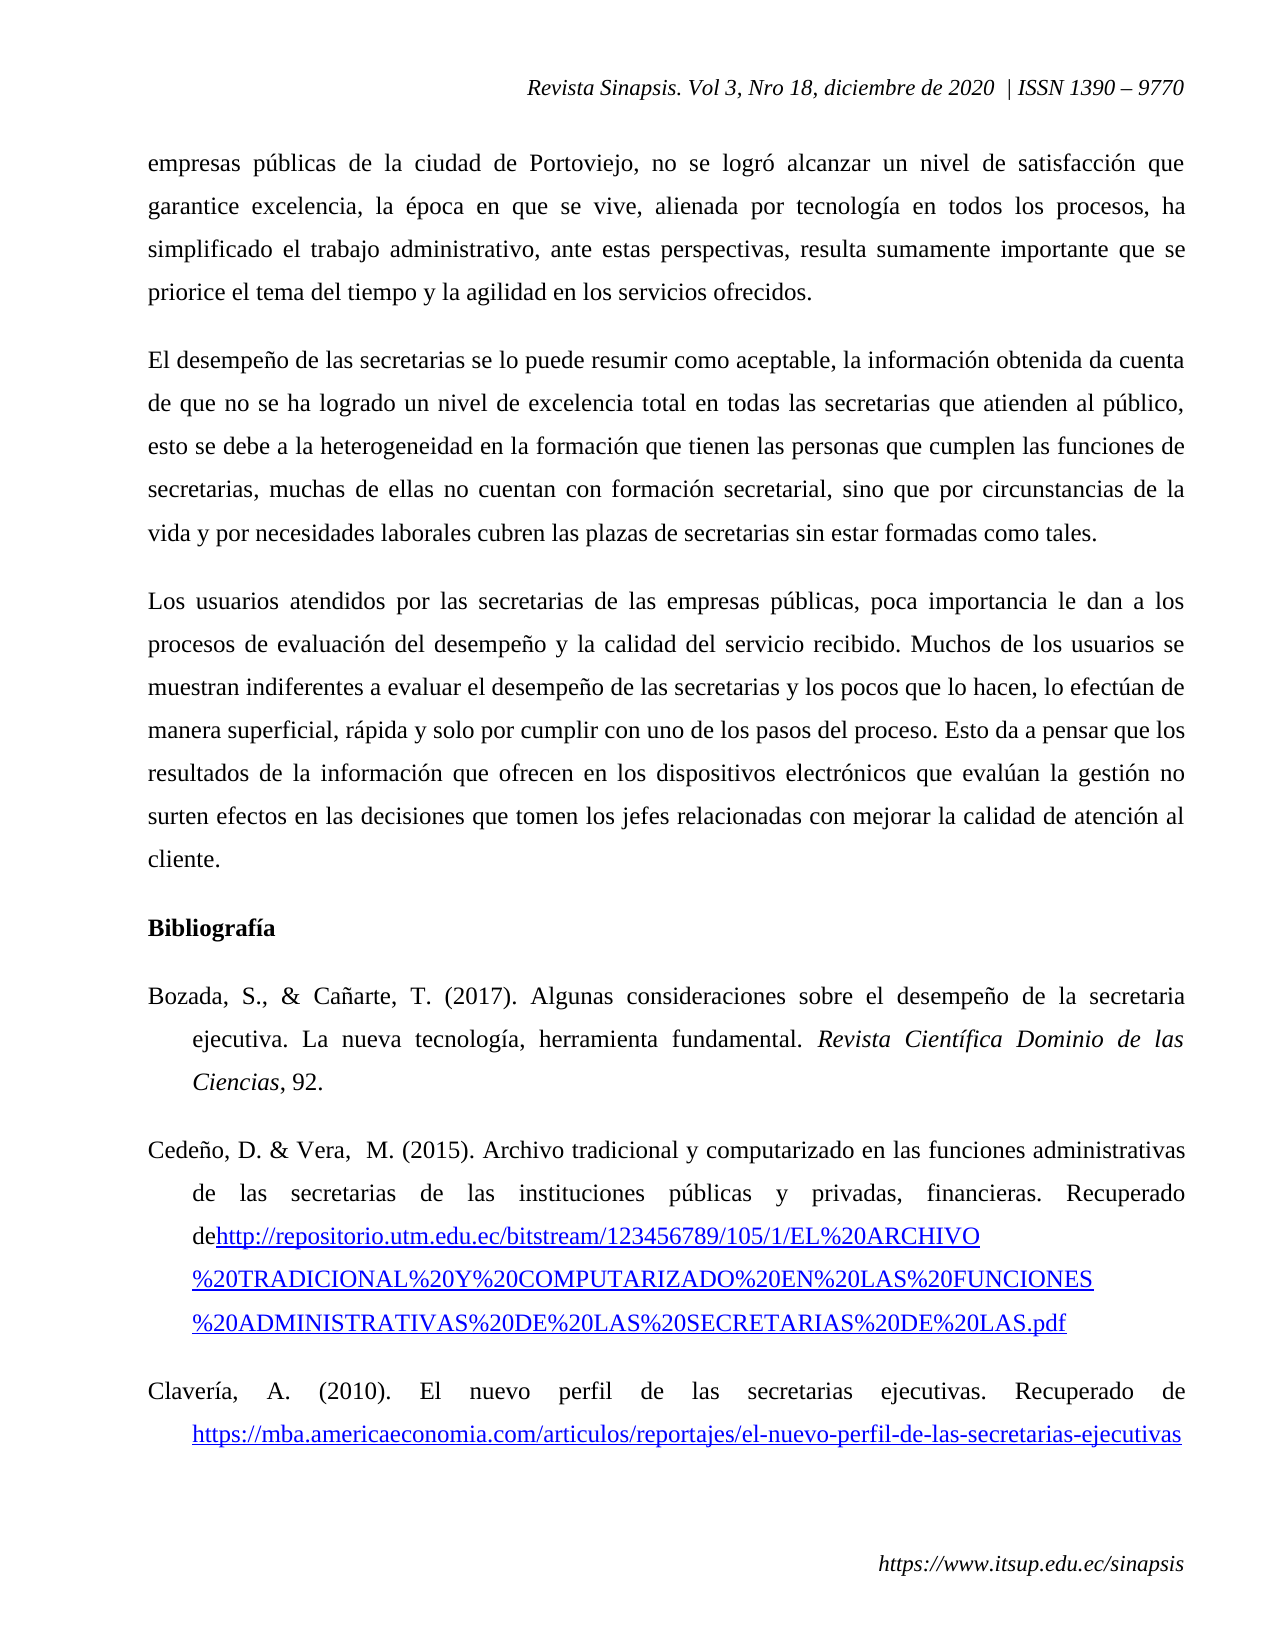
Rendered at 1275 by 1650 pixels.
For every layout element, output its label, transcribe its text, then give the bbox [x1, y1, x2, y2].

text El desempeño de las secretarias se lo puede resumir como aceptable, la información obtenida da cuenta de que no se ha logrado un nivel de excelencia total en todas las secretarias que atienden al público, esto se debe a la heterogeneidad en la formación que tienen las personas que cumplen las funciones de secretarias, muchas de ellas no cuentan con formación secretarial, sino que por circunstancias de la vida y por necesidades laborales cubren las plazas de secretarias sin estar formadas como tales. [148, 345, 1186, 546]
text Los usuarios atendidos por las secretarias de las empresas públicas, poca importancia le dan a los procesos de evaluación del desempeño y la calidad del servicio recibido. Muchos de los usuarios se muestran indiferentes a evaluar el desempeño de las secretarias y los pocos que lo hacen, lo efectúan de manera superficial, rápida y solo por cumplir con uno de los pasos del proceso. Esto da a pensar que los resultados de la información que ofrecen en los dispositivos electrónicos que evalúan la gestión no surten efectos en las decisiones que tomen los jefes relacionadas con mejorar la calidad de atención al cliente. [148, 586, 1186, 873]
text Bibliografía [148, 913, 1186, 941]
text empresas públicas de la ciudad de Portoviejo, no se logró alcanzar un nivel de satisfacción que garantice excelencia, la época en que se vive, alienada por tecnología en todos los procesos, ha simplificado el trabajo administrativo, ante estas perspectivas, resulta sumamente importante que se priorice el tema del tiempo y la agilidad en los servicios ofrecidos. [148, 148, 1186, 306]
text Clavería, A. (2010). El nuevo perfil de las secretarias ejecutivas. Recuperado de https://mba.americaeconomia.com/articulos/reportajes/el-nuevo-perfil-de-las-secretarias-ejecutivas [148, 1376, 1186, 1448]
text Cedeño, D. & Vera, M. (2015). Archivo tradicional y computarizado en las funciones administrativas de las secretarias de las instituciones públicas y privadas, financieras. Recuperado dehttp://repositorio.utm.edu.ec/bitstream/123456789/105/1/EL%20ARCHIVO%20TRADICIONAL%20Y%20COMPUTARIZADO%20EN%20LAS%20FUNCIONES%20ADMINISTRATIVAS%20DE%20LAS%20SECRETARIAS%20DE%20LAS.pdf [148, 1135, 1186, 1336]
text Bozada, S., & Cañarte, T. (2017). Algunas consideraciones sobre el desempeño de la secretaria ejecutiva. La nueva tecnología, herramienta fundamental. Revista Científica Dominio de las Ciencias, 92. [148, 981, 1186, 1096]
